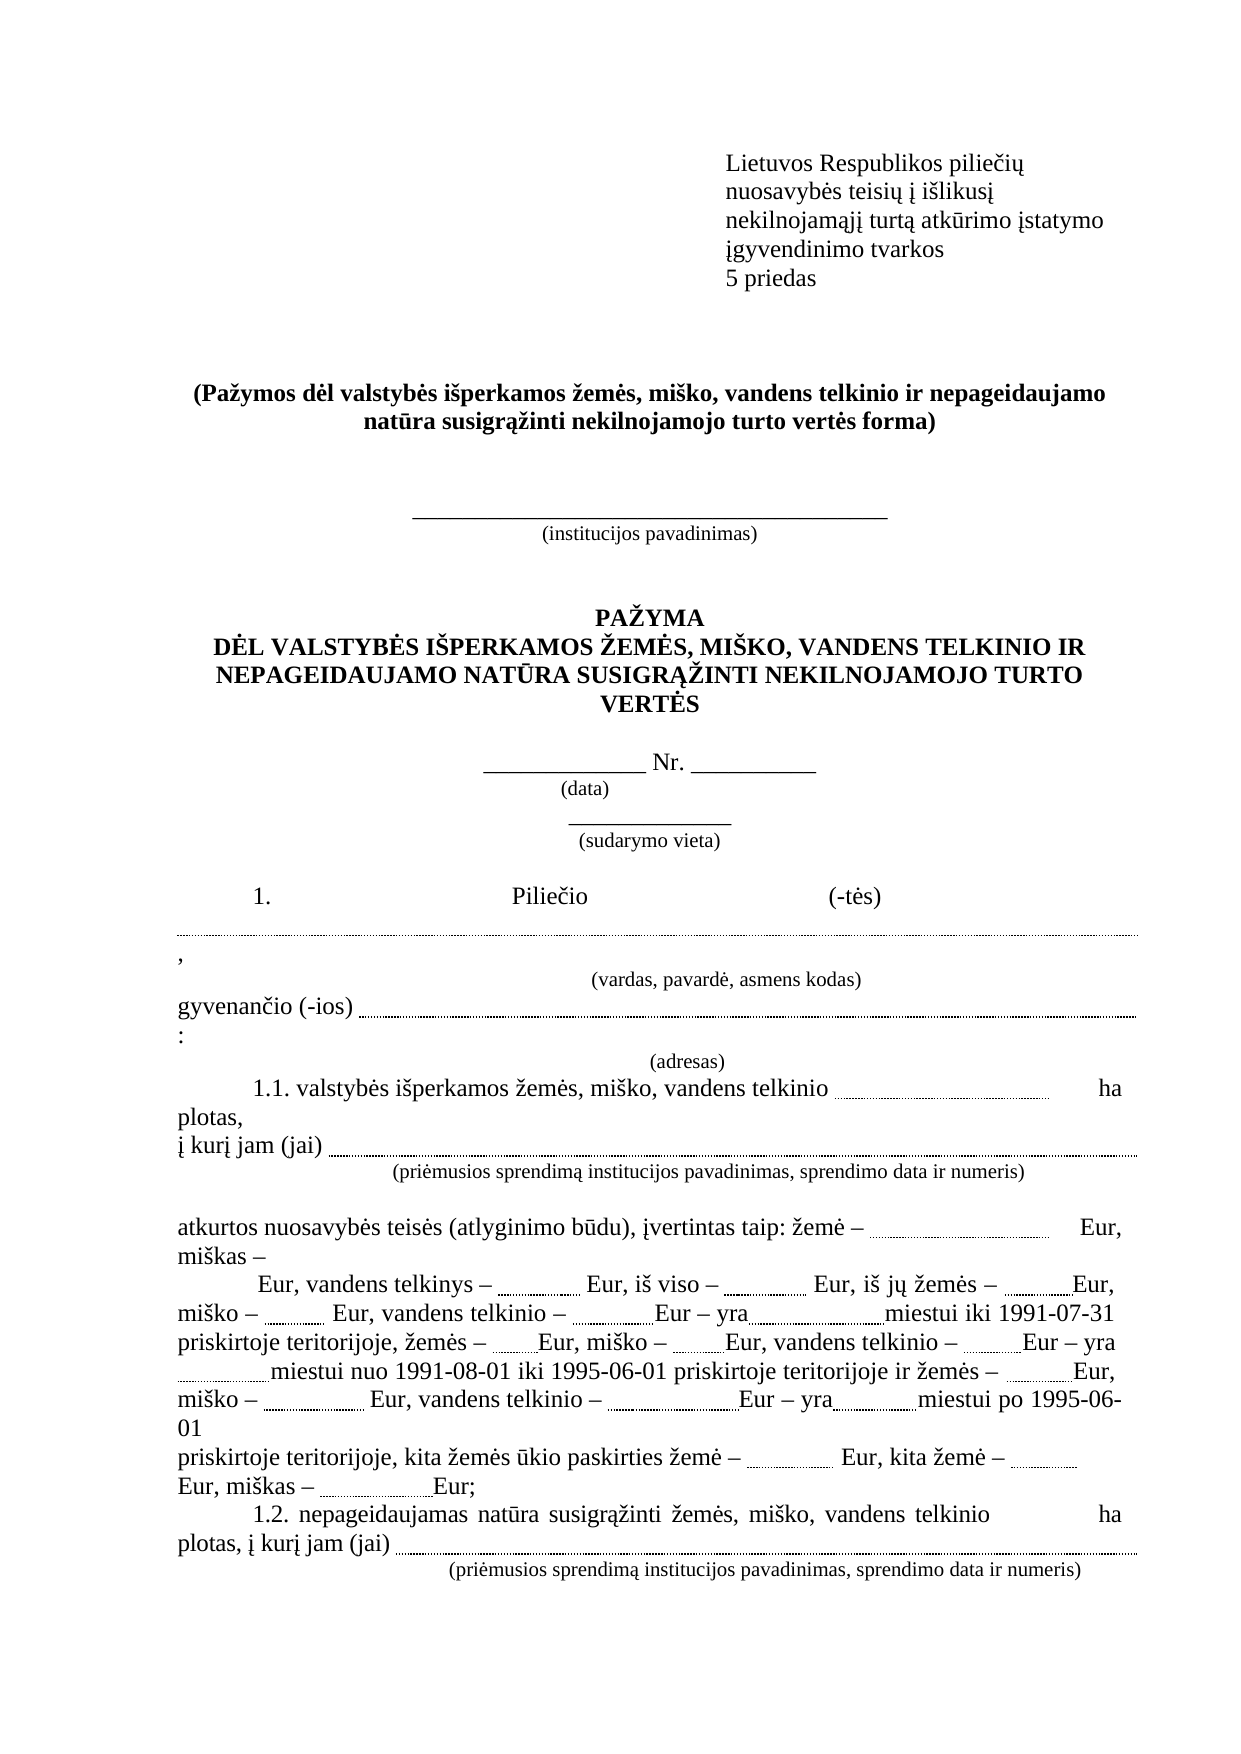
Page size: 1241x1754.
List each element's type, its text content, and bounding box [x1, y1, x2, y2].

text _____________ Nr. __________ [177, 747, 1122, 775]
text PAŽYMA [177, 603, 1122, 632]
text (priėmusios sprendimą institucijos pavadinimas, sprendimo data ir numeris) [177, 1159, 1122, 1183]
text įgyvendinimo tvarkos [725, 234, 1122, 263]
text atkurtos nuosavybės teisės (atlyginimo būdu), įvertintas taip: žemė – Eur, miškas – [177, 1212, 1122, 1269]
text (vardas, pavardė, asmens kodas) [177, 967, 1122, 991]
text gyvenančio (-ios) : [177, 991, 1122, 1049]
text DĖL VALSTYBĖS IŠPERKAMOS ŽEMĖS, MIŠKO, VANDENS TELKINIO IR NEPAGEIDAUJAMO NATŪRA SUSIGRĄŽINTI NEKILNOJAMOJO TURTO VERTĖS [177, 632, 1122, 718]
text (priėmusios sprendimą institucijos pavadinimas, sprendimo data ir numeris) [177, 1557, 1122, 1581]
text ______________________________________ [177, 493, 1122, 521]
text į kurį jam (jai) [177, 1130, 1122, 1159]
text 5 priedas [702, 263, 1122, 291]
text 1.1. valstybės išperkamos žemės, miško, vandens telkinio ha plotas, [177, 1073, 1122, 1130]
text 1. Piliečio (-tės) , [177, 881, 1122, 967]
text nekilnojamąjį turtą atkūrimo įstatymo [725, 205, 1122, 234]
text (Pažymos dėl valstybės išperkamos žemės, miško, vandens telkinio ir nepageidaujamo natūra susigrąžinti nekilnojamojo turto vertės forma) [177, 378, 1122, 435]
text (data) [402, 775, 1122, 799]
text (institucijos pavadinimas) [177, 521, 1122, 545]
text Lietuvos Respublikos piliečių [725, 148, 1122, 176]
text (sudarymo vieta) [177, 828, 1122, 852]
text _____________ [177, 799, 1122, 828]
text Eur, vandens telkinys – Eur, iš viso – Eur, iš jų žemės – Eur, miško – Eur, vandens telkinio – Eur – yra miestui iki 1991-07-31 priskirtoje teritorijoje, žemės – Eur, miško – Eur, vandens telkinio – Eur – yra miestui nuo 1991-08-01 iki 1995-06-01 priskirtoje teritorijoje ir žemės – Eur, miško – Eur, vandens telkinio – Eur – yra miestui po 1995-06-01 priskirtoje teritorijoje, kita žemės ūkio paskirties žemė – Eur, kita žemė – Eur, miškas – Eur; [177, 1269, 1122, 1499]
text nuosavybės teisių į išlikusį [725, 176, 1122, 205]
text 1.2. nepageidaujamas natūra susigrąžinti žemės, miško, vandens telkinio ha plotas, į kurį jam (jai) [177, 1499, 1122, 1557]
text (adresas) [177, 1049, 1122, 1073]
